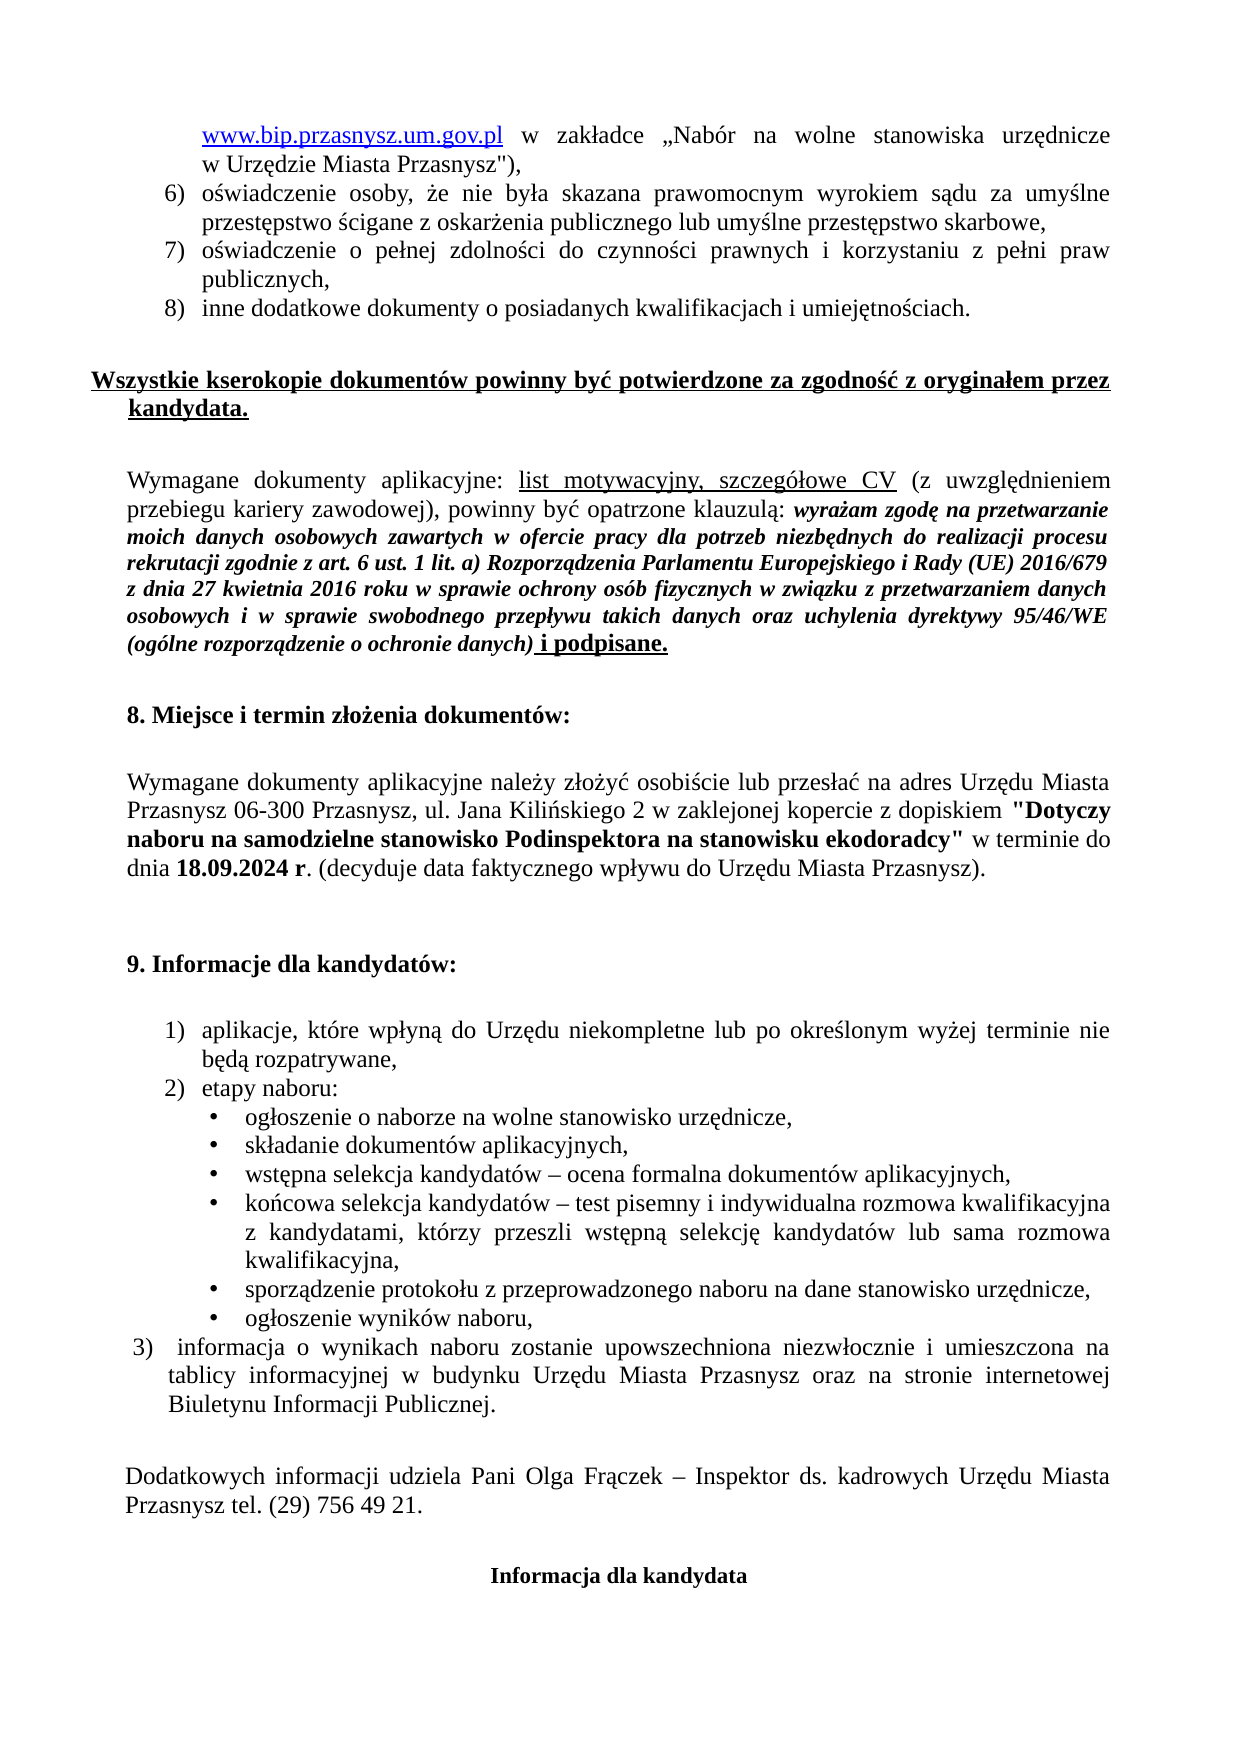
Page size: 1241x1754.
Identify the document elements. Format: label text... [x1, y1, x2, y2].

list etapy naboru: [164, 1073, 1111, 1102]
list inne dodatkowe dokumenty o posiadanych kwalifikacjach i umiejętnościach. [164, 293, 1111, 322]
list oświadczenie osoby, że nie była skazana prawomocnym wyrokiem sądu za umyślne przestępstwo ścigane z oskarżenia publicznego lub umyślne przestępstwo skarbowe, [164, 178, 1111, 235]
list ogłoszenie o naborze na wolne stanowisko urzędnicze, [209, 1102, 1111, 1130]
list sporządzenie protokołu z przeprowadzonego naboru na dane stanowisko urzędnicze, [209, 1274, 1111, 1303]
text 9. Informacje dla kandydatów: [127, 949, 1111, 977]
text 3) informacja o wynikach naboru zostanie upowszechniona niezwłocznie i umieszczona na tablicy informacyjnej w budynku Urzędu Miasta Przasnysz oraz na stronie internetowej Biuletynu Informacji Publicznej. [132, 1332, 1111, 1418]
text Wymagane dokumenty aplikacyjne należy złożyć osobiście lub przesłać na adres Urzędu Miasta Przasnysz 06-300 Przasnysz, ul. Jana Kilińskiego 2 w zaklejonej kopercie z dopiskiem "Dotyczy naboru na samodzielne stanowisko Podinspektora na stanowisku ekodoradcy" w terminie do dnia 18.09.2024 r. (decyduje data faktycznego wpływu do Urzędu Miasta Przasnysz). [127, 767, 1111, 882]
text kandydata. [91, 391, 1111, 422]
text 8. Miejsce i termin złożenia dokumentów: [127, 700, 1111, 729]
list wstępna selekcja kandydatów – ocena formalna dokumentów aplikacyjnych, [209, 1159, 1111, 1188]
text Wszystkie kserokopie dokumentów powinny być potwierdzone za zgodność z oryginałem przez [91, 365, 1111, 390]
text Dodatkowych informacji udziela Pani Olga Frączek – Inspektor ds. kadrowych Urzędu Miasta Przasnysz tel. (29) 756 49 21. [125, 1461, 1111, 1518]
list aplikacje, które wpłyną do Urzędu niekompletne lub po określonym wyżej terminie nie będą rozpatrywane, [164, 1015, 1111, 1073]
list www.bip.przasnysz.um.gov.pl w zakładce „Nabór na wolne stanowiska urzędnicze w Urzędzie Miasta Przasnysz"), [164, 120, 1111, 178]
list oświadczenie o pełnej zdolności do czynności prawnych i korzystaniu z pełni praw publicznych, [164, 235, 1111, 293]
list składanie dokumentów aplikacyjnych, [209, 1130, 1111, 1159]
text Wymagane dokumenty aplikacyjne: list motywacyjny, szczegółowe CV (z uwzględnieniem przebiegu kariery zawodowej), powinny być opatrzone klauzulą: wyrażam zgodę na przetwarzanie moich danych osobowych zawartych w ofercie pracy dla potrzeb niezbędnych do realizacji procesu rekrutacji zgodnie z art. 6 ust. 1 lit. a) Rozporządzenia Parlamentu Europejskiego i Rady (UE) 2016/679 z dnia 27 kwietnia 2016 roku w sprawie ochrony osób fizycznych w związku z przetwarzaniem danych osobowych i w sprawie swobodnego przepływu takich danych oraz uchylenia dyrektywy 95/46/WE (ogólne rozporządzenie o ochronie danych) i podpisane. [127, 465, 1111, 657]
list końcowa selekcja kandydatów – test pisemny i indywidualna rozmowa kwalifikacyjna z kandydatami, którzy przeszli wstępną selekcję kandydatów lub sama rozmowa kwalifikacyjna, [209, 1188, 1111, 1274]
list ogłoszenie wyników naboru, [209, 1303, 1111, 1332]
text Informacja dla kandydata [127, 1562, 1111, 1588]
